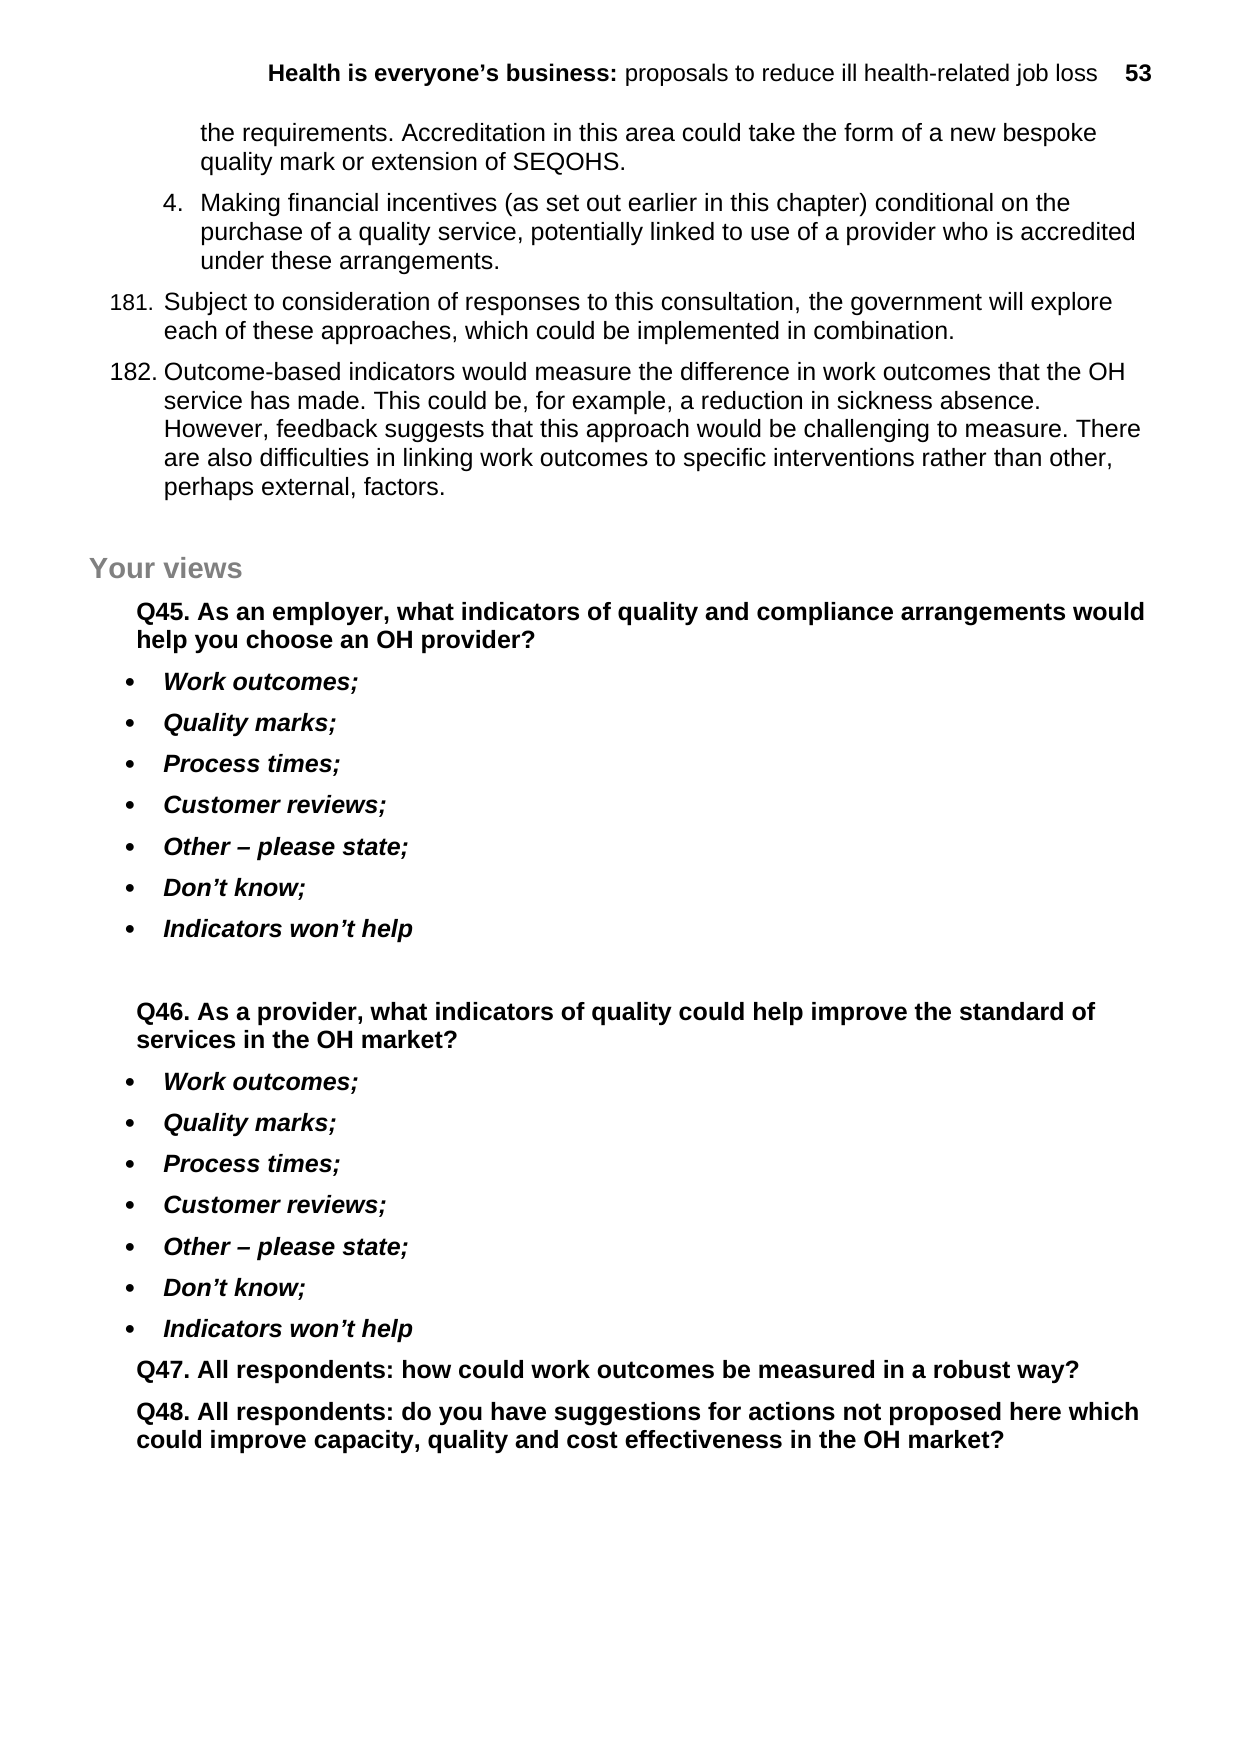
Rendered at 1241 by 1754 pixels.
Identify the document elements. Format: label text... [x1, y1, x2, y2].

list Process times; [126, 749, 1152, 778]
text Q47. All respondents: how could work outcomes be measured in a robust way? [136, 1355, 1152, 1384]
list Making financial incentives (as set out earlier in this chapter) conditional on the purchase of a quality service, potentially linked to use of a provider who is accredited under these arrangements. [163, 188, 1152, 274]
list Outcome-based indicators would measure the difference in work outcomes that the OH service has made. This could be, for example, a reduction in sickness absence. However, feedback suggests that this approach would be challenging to measure. There are also difficulties in linking work outcomes to specific interventions rather than other, perhaps external, factors. [109, 357, 1152, 501]
list Work outcomes; [126, 1067, 1152, 1095]
list Process times; [126, 1149, 1152, 1178]
list the requirements. Accreditation in this area could take the form of a new bespoke quality mark or extension of SEQOHS. [163, 118, 1152, 176]
text Q46. As a provider, what indicators of quality could help improve the standard of services in the OH market? [136, 997, 1152, 1054]
text Q45. As an employer, what indicators of quality and compliance arrangements would help you choose an OH provider? [136, 597, 1152, 654]
list Indicators won’t help [126, 1314, 1152, 1343]
list Quality marks; [126, 708, 1152, 737]
list Subject to consideration of responses to this consultation, the government will explore each of these approaches, which could be implemented in combination. [109, 287, 1152, 344]
list Other – please state; [126, 832, 1152, 860]
subtitle Your views [89, 551, 1152, 584]
list Quality marks; [126, 1108, 1152, 1137]
list Other – please state; [126, 1232, 1152, 1260]
list Customer reviews; [126, 790, 1152, 819]
list Work outcomes; [126, 667, 1152, 695]
list Don’t know; [126, 873, 1152, 902]
list Don’t know; [126, 1273, 1152, 1302]
list Indicators won’t help [126, 914, 1152, 943]
text Q48. All respondents: do you have suggestions for actions not proposed here which could improve capacity, quality and cost effectiveness in the OH market? [136, 1397, 1152, 1454]
list Customer reviews; [126, 1190, 1152, 1219]
